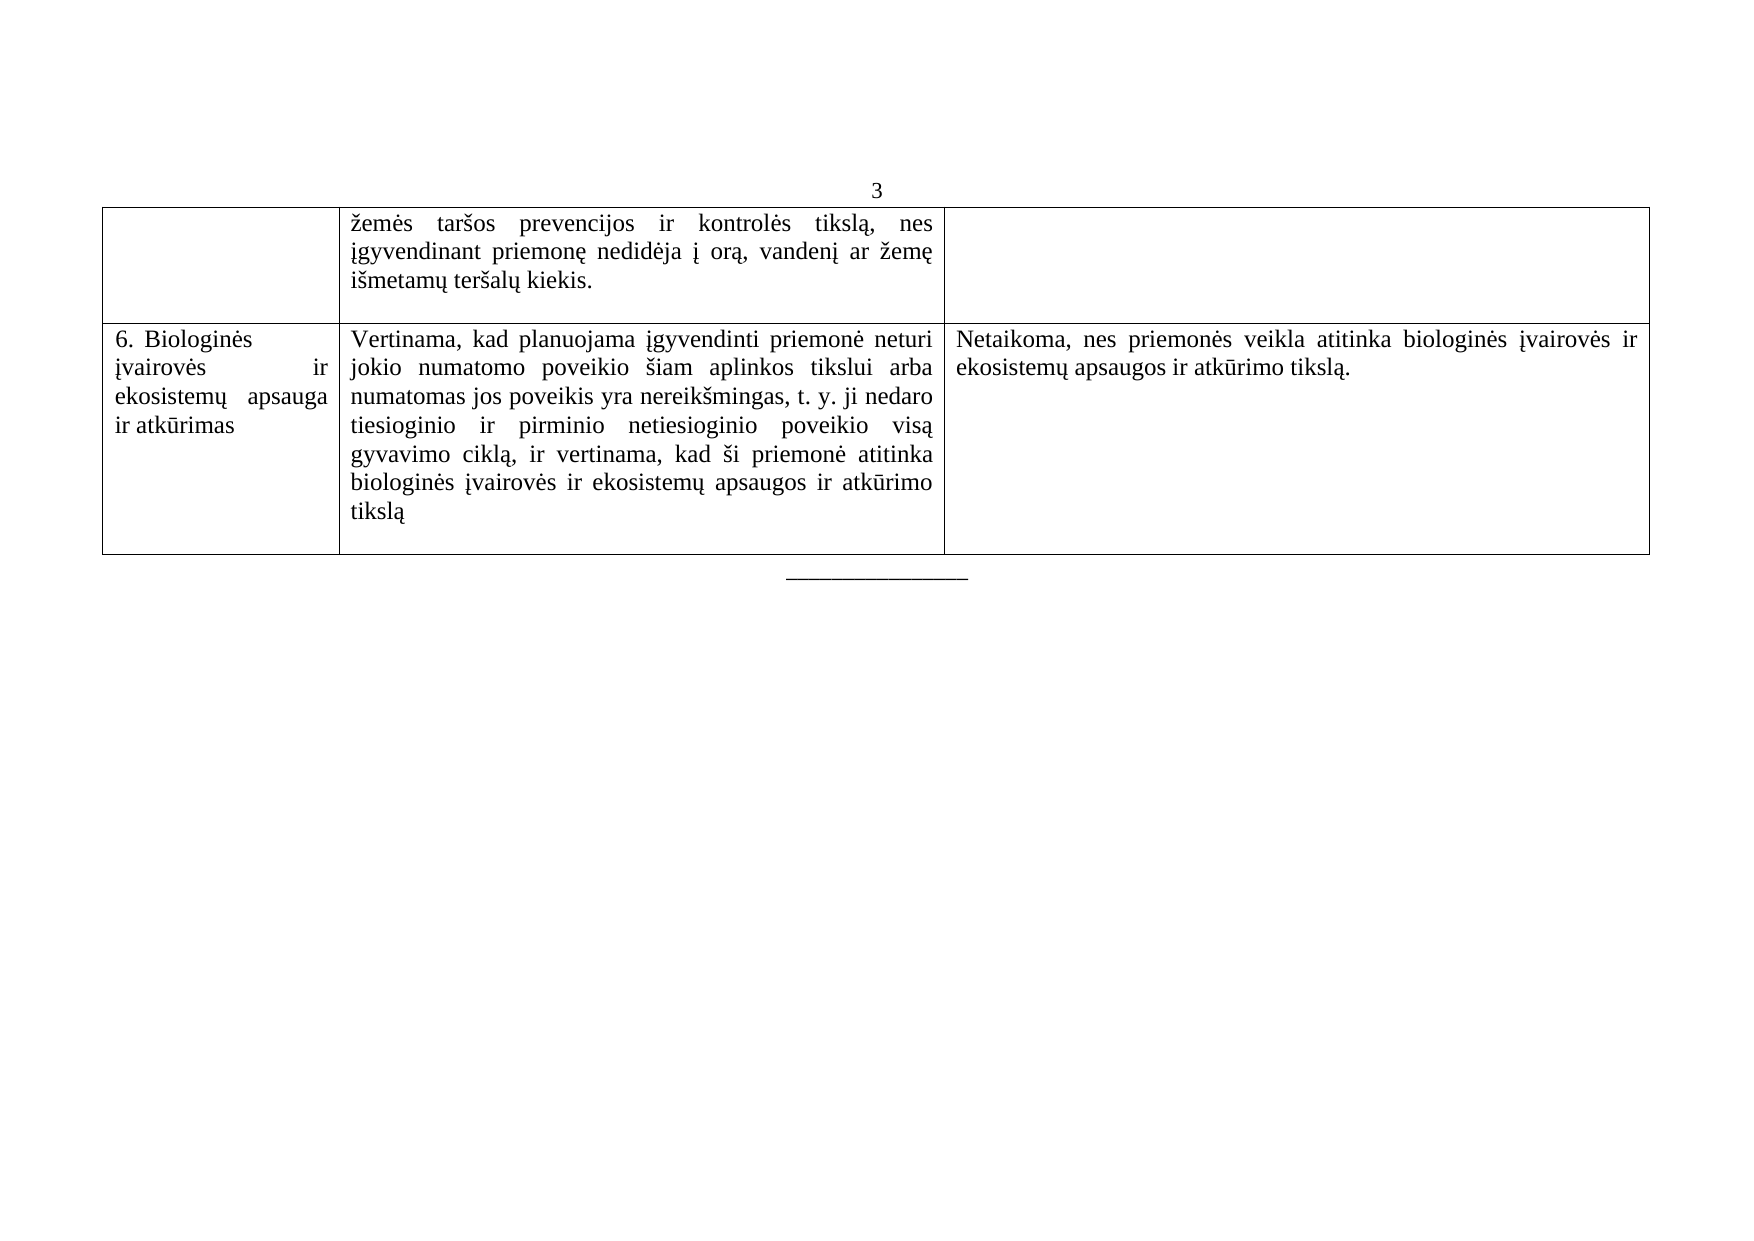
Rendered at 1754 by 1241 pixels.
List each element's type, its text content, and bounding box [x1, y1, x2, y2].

table_cell Netaikoma, nes priemonės veikla atitinka biologinės įvairovės ir ekosistemų apsaugos ir atkūrimo tikslą. [945, 324, 1649, 554]
table_cell žemės taršos prevencijos ir kontrolės tikslą, nes įgyvendinant priemonę nedidėja į orą, vandenį ar žemę išmetamų teršalų kiekis. [340, 208, 944, 323]
table_cell 6. Biologinės įvairovės ir ekosistemų apsauga ir atkūrimas [103, 324, 339, 554]
text ________________ [118, 555, 1636, 583]
table_cell [103, 208, 339, 323]
table_cell Vertinama, kad planuojama įgyvendinti priemonė neturi jokio numatomo poveikio šiam aplinkos tikslui arba numatomas jos poveikis yra nereikšmingas, t. y. ji nedaro tiesioginio ir pirminio netiesioginio poveikio visą gyvavimo ciklą, ir vertinama, kad ši priemonė atitinka biologinės įvairovės ir ekosistemų apsaugos ir atkūrimo tikslą [340, 324, 944, 554]
table_cell [945, 208, 1649, 323]
